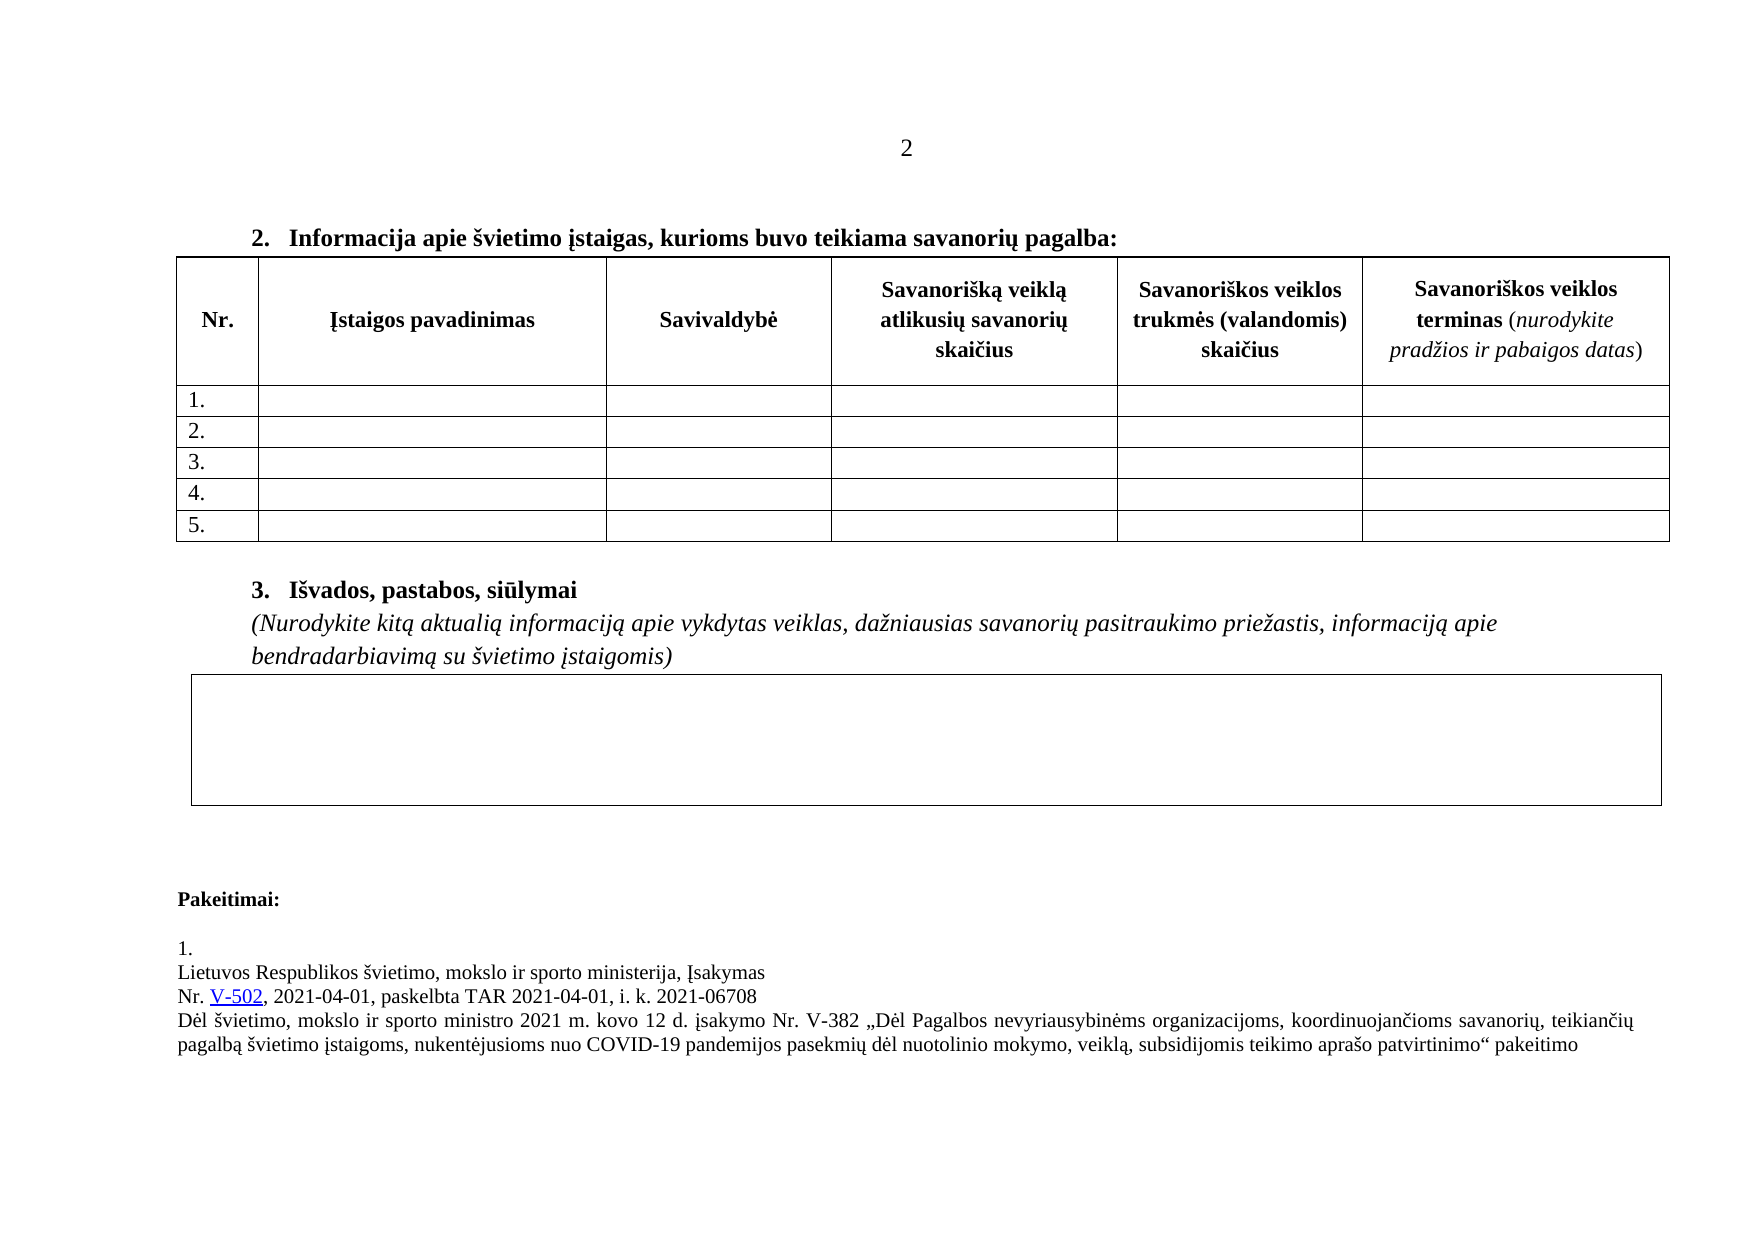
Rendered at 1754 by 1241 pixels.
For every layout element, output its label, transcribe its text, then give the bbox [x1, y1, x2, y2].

table_cell [607, 479, 831, 509]
table_cell [259, 479, 606, 509]
text 3. Išvados, pastabos, siūlymai [251, 575, 1636, 604]
table_header Nr. [177, 258, 258, 384]
text Pakeitimai: [177, 887, 1636, 911]
table_cell [1363, 417, 1669, 447]
table_cell [1118, 448, 1362, 478]
table_cell [832, 386, 1117, 416]
table_cell [1118, 479, 1362, 509]
table_cell [1363, 386, 1669, 416]
table_cell [607, 386, 831, 416]
text (Nurodykite kitą aktualią informaciją apie vykdytas veiklas, dažniausias savanorių pasitraukimo priežastis, informaciją apie bendradarbiavimą su švietimo įstaigomis) [251, 608, 1636, 670]
table_header Įstaigos pavadinimas [259, 258, 606, 384]
table_cell [607, 511, 831, 541]
table_cell 4. [177, 479, 258, 509]
table_cell 1. [177, 386, 258, 416]
table_cell [1118, 511, 1362, 541]
table_cell [259, 448, 606, 478]
table_cell [607, 448, 831, 478]
table_cell [1363, 511, 1669, 541]
table_cell [1363, 479, 1669, 509]
table_cell [1363, 448, 1669, 478]
table_cell [832, 448, 1117, 478]
table_header Savanoriškos veiklos terminas (nurodykite pradžios ir pabaigos datas) [1363, 258, 1669, 384]
table_header Savanoriškos veiklos trukmės (valandomis) skaičius [1118, 258, 1362, 384]
table_header Savivaldybė [607, 258, 831, 384]
table_header Savanorišką veiklą atlikusių savanorių skaičius [832, 258, 1117, 384]
table_header [192, 675, 1661, 805]
table_cell 2. [177, 417, 258, 447]
text 1. [177, 936, 1636, 959]
text Lietuvos Respublikos švietimo, mokslo ir sporto ministerija, Įsakymas [177, 959, 1636, 984]
table_cell [1118, 417, 1362, 447]
text Nr. V-502, 2021-04-01, paskelbta TAR 2021-04-01, i. k. 2021-06708 [177, 984, 1636, 1008]
table_cell [832, 417, 1117, 447]
table_cell [259, 417, 606, 447]
table_cell [1118, 386, 1362, 416]
text Dėl švietimo, mokslo ir sporto ministro 2021 m. kovo 12 d. įsakymo Nr. V-382 „Dėl Pagalbos nevyriausybinėms organizacijoms, koordinuojančioms savanorių, teikiančių pagalbą švietimo įstaigoms, nukentėjusioms nuo COVID-19 pandemijos pasekmių dėl nuotolinio mokymo, veiklą, subsidijomis teikimo aprašo patvirtinimo“ pakeitimo [177, 1008, 1636, 1056]
table_cell [607, 417, 831, 447]
table_cell 5. [177, 511, 258, 541]
text 2. Informacija apie švietimo įstaigas, kurioms buvo teikiama savanorių pagalba: [251, 223, 1636, 252]
table_cell [832, 479, 1117, 509]
table_cell [259, 511, 606, 541]
table_cell 3. [177, 448, 258, 478]
table_cell [259, 386, 606, 416]
table_cell [832, 511, 1117, 541]
